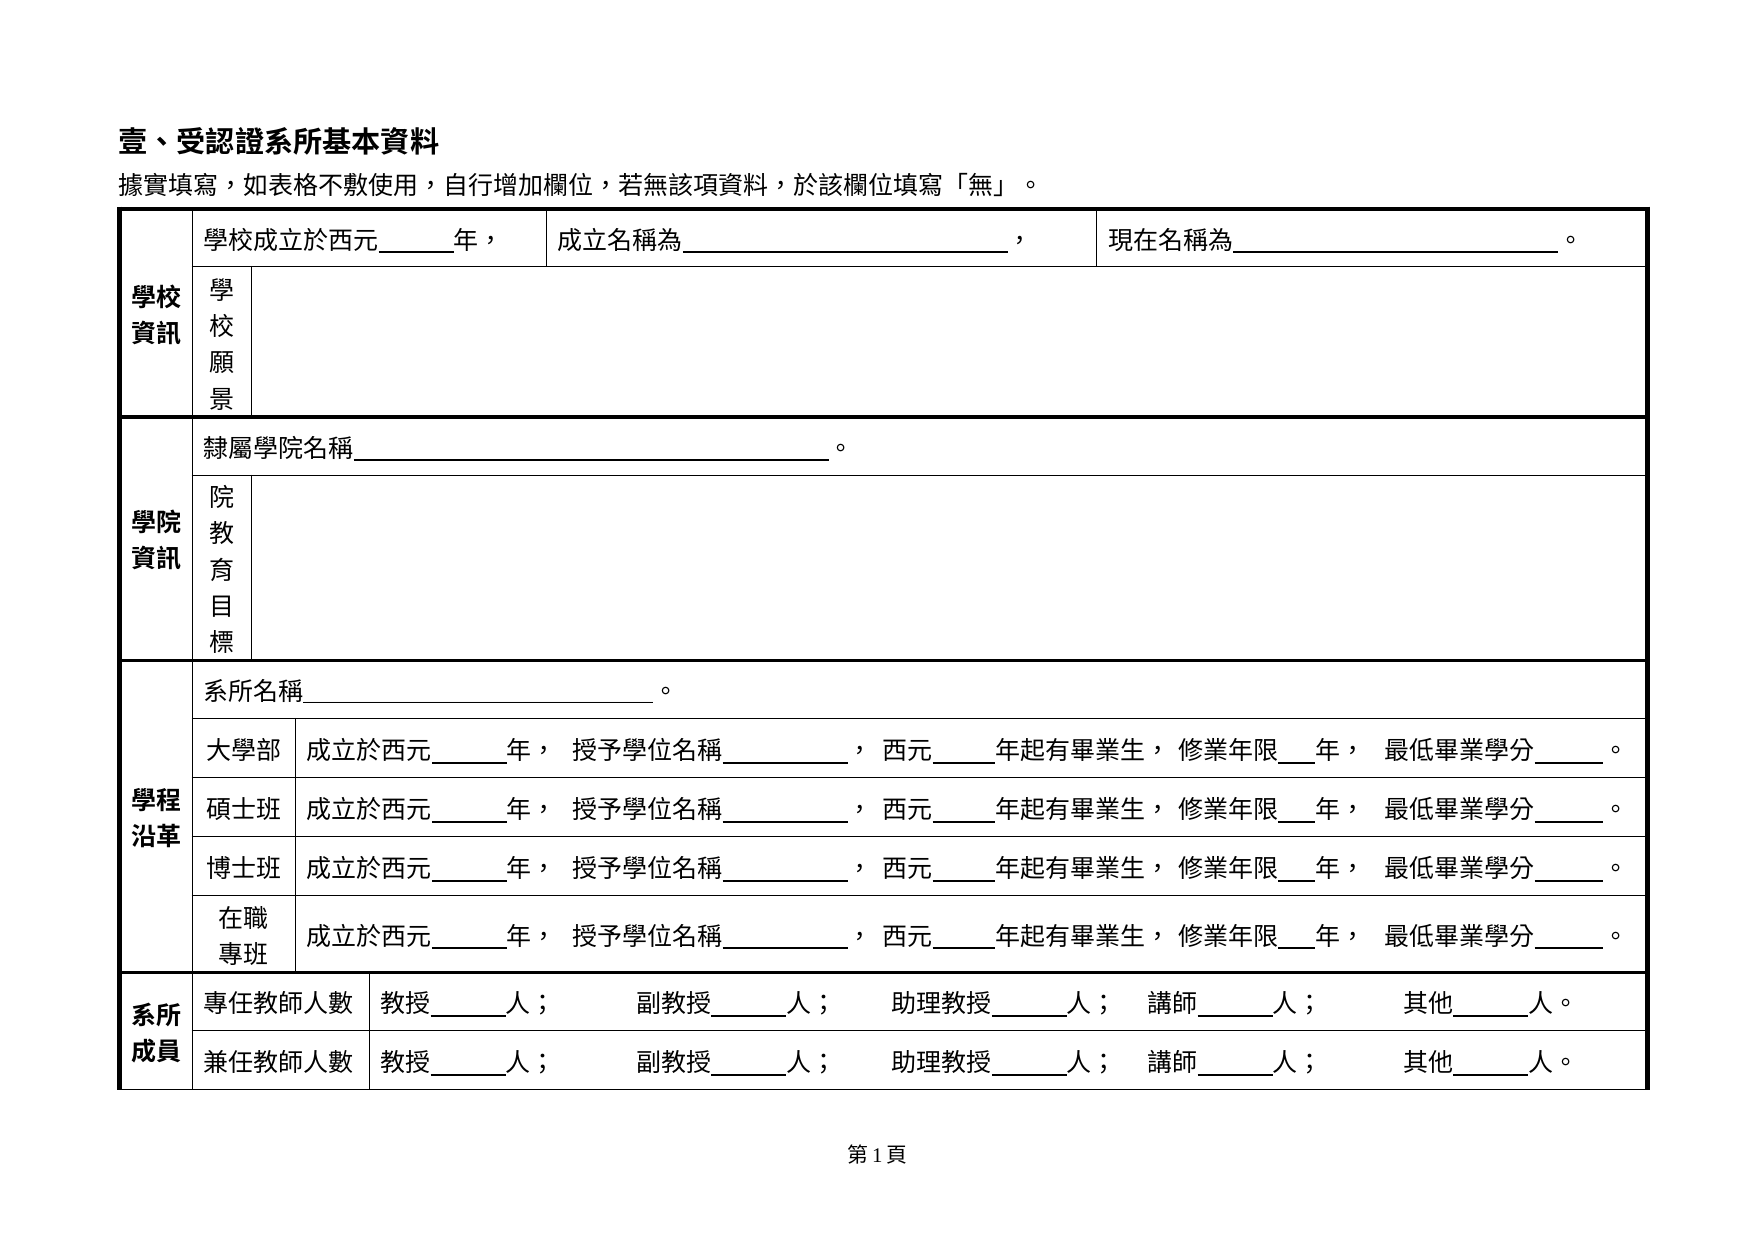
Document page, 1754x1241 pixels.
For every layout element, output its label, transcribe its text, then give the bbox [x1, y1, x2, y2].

table_cell [252, 267, 1645, 415]
table_cell 修業年限 年， [1167, 778, 1373, 836]
table_cell 院教育目標 [193, 476, 251, 659]
table_cell 修業年限 年， [1167, 719, 1373, 777]
table_cell 授予學位名稱 ， [561, 778, 871, 836]
table_cell 最低畢業學分 。 [1373, 719, 1645, 777]
table_cell 授予學位名稱 ， [561, 837, 871, 895]
table_cell 授予學位名稱 ， [561, 896, 871, 971]
table_cell 副教授 人； [625, 1031, 880, 1089]
table_cell 教授 人； [370, 1031, 625, 1089]
table_cell [252, 476, 1645, 659]
table_cell 成立於西元 年， [296, 896, 561, 971]
table_cell 講師 人； [1136, 974, 1392, 1030]
table_header 學校成立於西元 年， [193, 211, 546, 266]
table_cell 成立於西元 年， [296, 837, 561, 895]
table_cell 西元 年起有畢業生， [871, 778, 1167, 836]
table_cell 最低畢業學分 。 [1373, 837, 1645, 895]
table_cell 其他 人。 [1392, 1031, 1645, 1089]
table_cell 教授 人； [370, 974, 625, 1030]
table_header 學校資訊 [122, 211, 192, 415]
table_cell 西元 年起有畢業生， [871, 719, 1167, 777]
table_header 成立名稱為 ， [547, 211, 1096, 266]
table_cell 博士班 [193, 837, 295, 895]
table_cell 學院資訊 [122, 419, 192, 659]
table_cell 系所名稱＿＿＿＿＿＿＿＿＿＿＿＿＿＿。 [193, 662, 1645, 718]
table_cell 學程沿革 [122, 662, 192, 971]
table_cell 西元 年起有畢業生， [871, 896, 1167, 971]
table_cell 其他 人。 [1392, 974, 1645, 1030]
table_cell 西元 年起有畢業生， [871, 837, 1167, 895]
table_cell 大學部 [193, 719, 295, 777]
table_cell 修業年限 年， [1167, 896, 1373, 971]
table_cell 專任教師人數 [193, 974, 369, 1030]
table_cell 授予學位名稱 ， [561, 719, 871, 777]
table_cell 碩士班 [193, 778, 295, 836]
table_cell 兼任教師人數 [193, 1031, 369, 1089]
table_cell 學校願景 [193, 267, 251, 415]
table_cell 助理教授 人； [880, 1031, 1136, 1089]
text 據實填寫，如表格不敷使用，自行增加欄位，若無該項資料，於該欄位填寫「無」。 [118, 165, 1636, 202]
table_cell 講師 人； [1136, 1031, 1392, 1089]
table_cell 助理教授 人； [880, 974, 1136, 1030]
table_cell 副教授 人； [625, 974, 880, 1030]
table_cell 在職 專班 [193, 896, 295, 971]
table_cell 隸屬學院名稱 。 [193, 419, 1645, 474]
table_cell 修業年限 年， [1167, 837, 1373, 895]
table_header 現在名稱為 。 [1097, 211, 1645, 266]
table_cell 最低畢業學分 。 [1373, 778, 1645, 836]
table_cell 系所成員 [122, 974, 192, 1089]
table_cell 成立於西元 年， [296, 778, 561, 836]
table_cell 成立於西元 年， [296, 719, 561, 777]
table_cell 最低畢業學分 。 [1373, 896, 1645, 971]
text 壹、受認證系所基本資料 [118, 118, 1636, 160]
